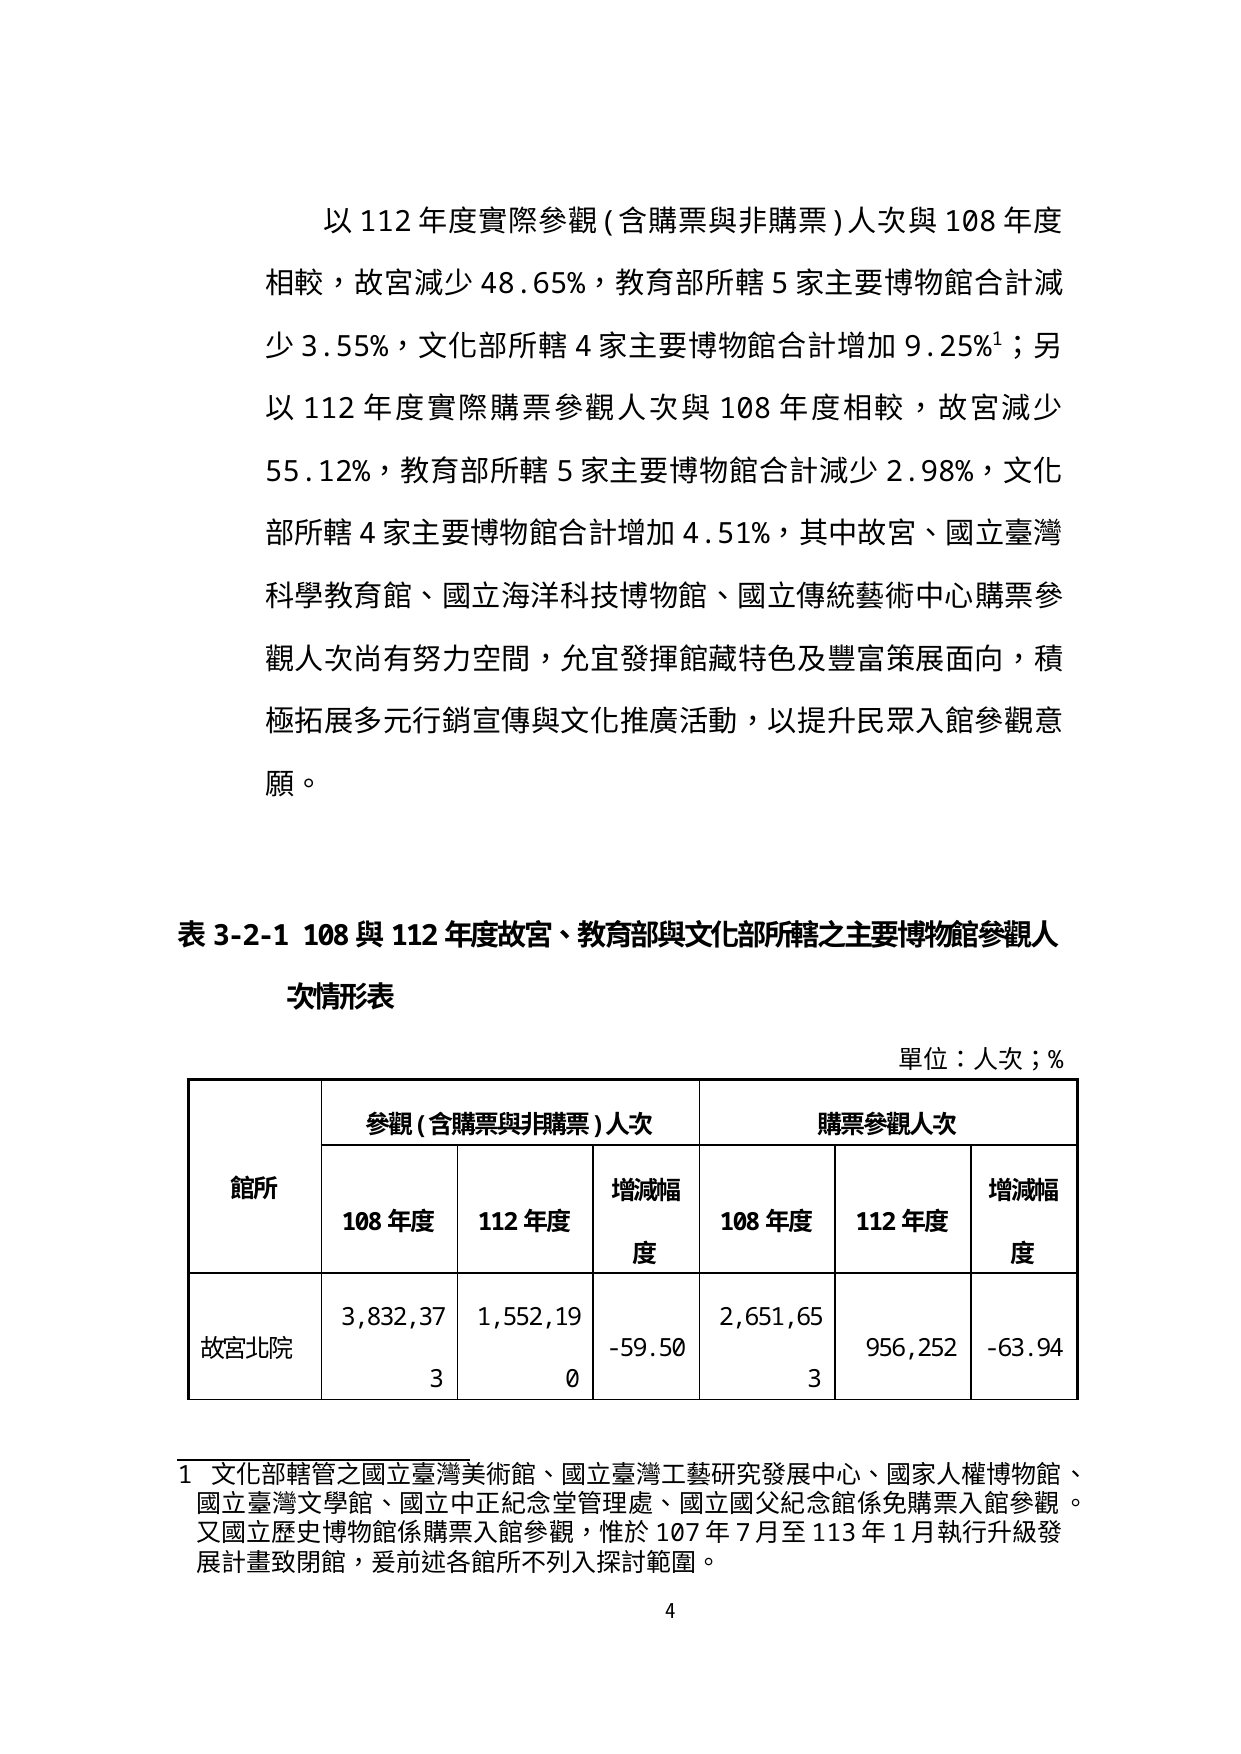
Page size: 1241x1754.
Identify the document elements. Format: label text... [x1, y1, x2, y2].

table_header 參觀(含購票與非購票)人次 [322, 1081, 699, 1144]
table_cell 112年度 [836, 1146, 970, 1272]
text 表3-2-1 108與112年度故宮、教育部與文化部所轄之主要博物館參觀人次情形表 [177, 891, 1063, 1016]
text 文化部轄管之國立臺灣美術館、國立臺灣工藝研究發展中心、國家人權博物館、國立臺灣文學館、國立中正紀念堂管理處、國立國父紀念館係免購票入館參觀。又國立歷史博物館係購票入館參觀，惟於107年7月至113年1月執行升級發展計畫致閉館，爰前述各館所不列入探討範圍。 [177, 1460, 1063, 1577]
table_cell 故宮北院 [190, 1274, 321, 1398]
table_cell 108年度 [322, 1146, 457, 1272]
table_cell 3,832,373 [322, 1274, 457, 1398]
text 單位：人次；% [177, 1016, 1063, 1078]
table_cell -63.94 [972, 1274, 1076, 1398]
table_cell 108年度 [700, 1146, 834, 1272]
table_header 館所 [190, 1081, 321, 1272]
text 以112年度實際參觀(含購票與非購票)人次與108年度相較，故宮減少48.65%，教育部所轄5家主要博物館合計減少3.55%，文化部所轄4家主要博物館合計增加9.25%；另以112年度實際購票參觀人次與108年度相較，故宮減少55.12%，教育部所轄5家主要博物館合計減少2.98%，文化部所轄4家主要博物館合計增加4.51%，其中故宮、國立臺灣科學教育館、國立海洋科技博物館、國立傳統藝術中心購票參觀人次尚有努力空間，允宜發揮館藏特色及豐富策展面向，積極拓展多元行銷宣傳與文化推廣活動，以提升民眾入館參觀意願。 [265, 177, 1063, 802]
table_cell -59.50 [594, 1274, 699, 1398]
table_cell 1,552,190 [458, 1274, 592, 1398]
table_cell 增減幅度 [972, 1146, 1076, 1272]
table_cell 增減幅度 [594, 1146, 699, 1272]
table_cell 956,252 [836, 1274, 970, 1398]
table_cell 2,651,653 [700, 1274, 834, 1398]
table_cell 112年度 [458, 1146, 592, 1272]
table_header 購票參觀人次 [700, 1081, 1076, 1144]
